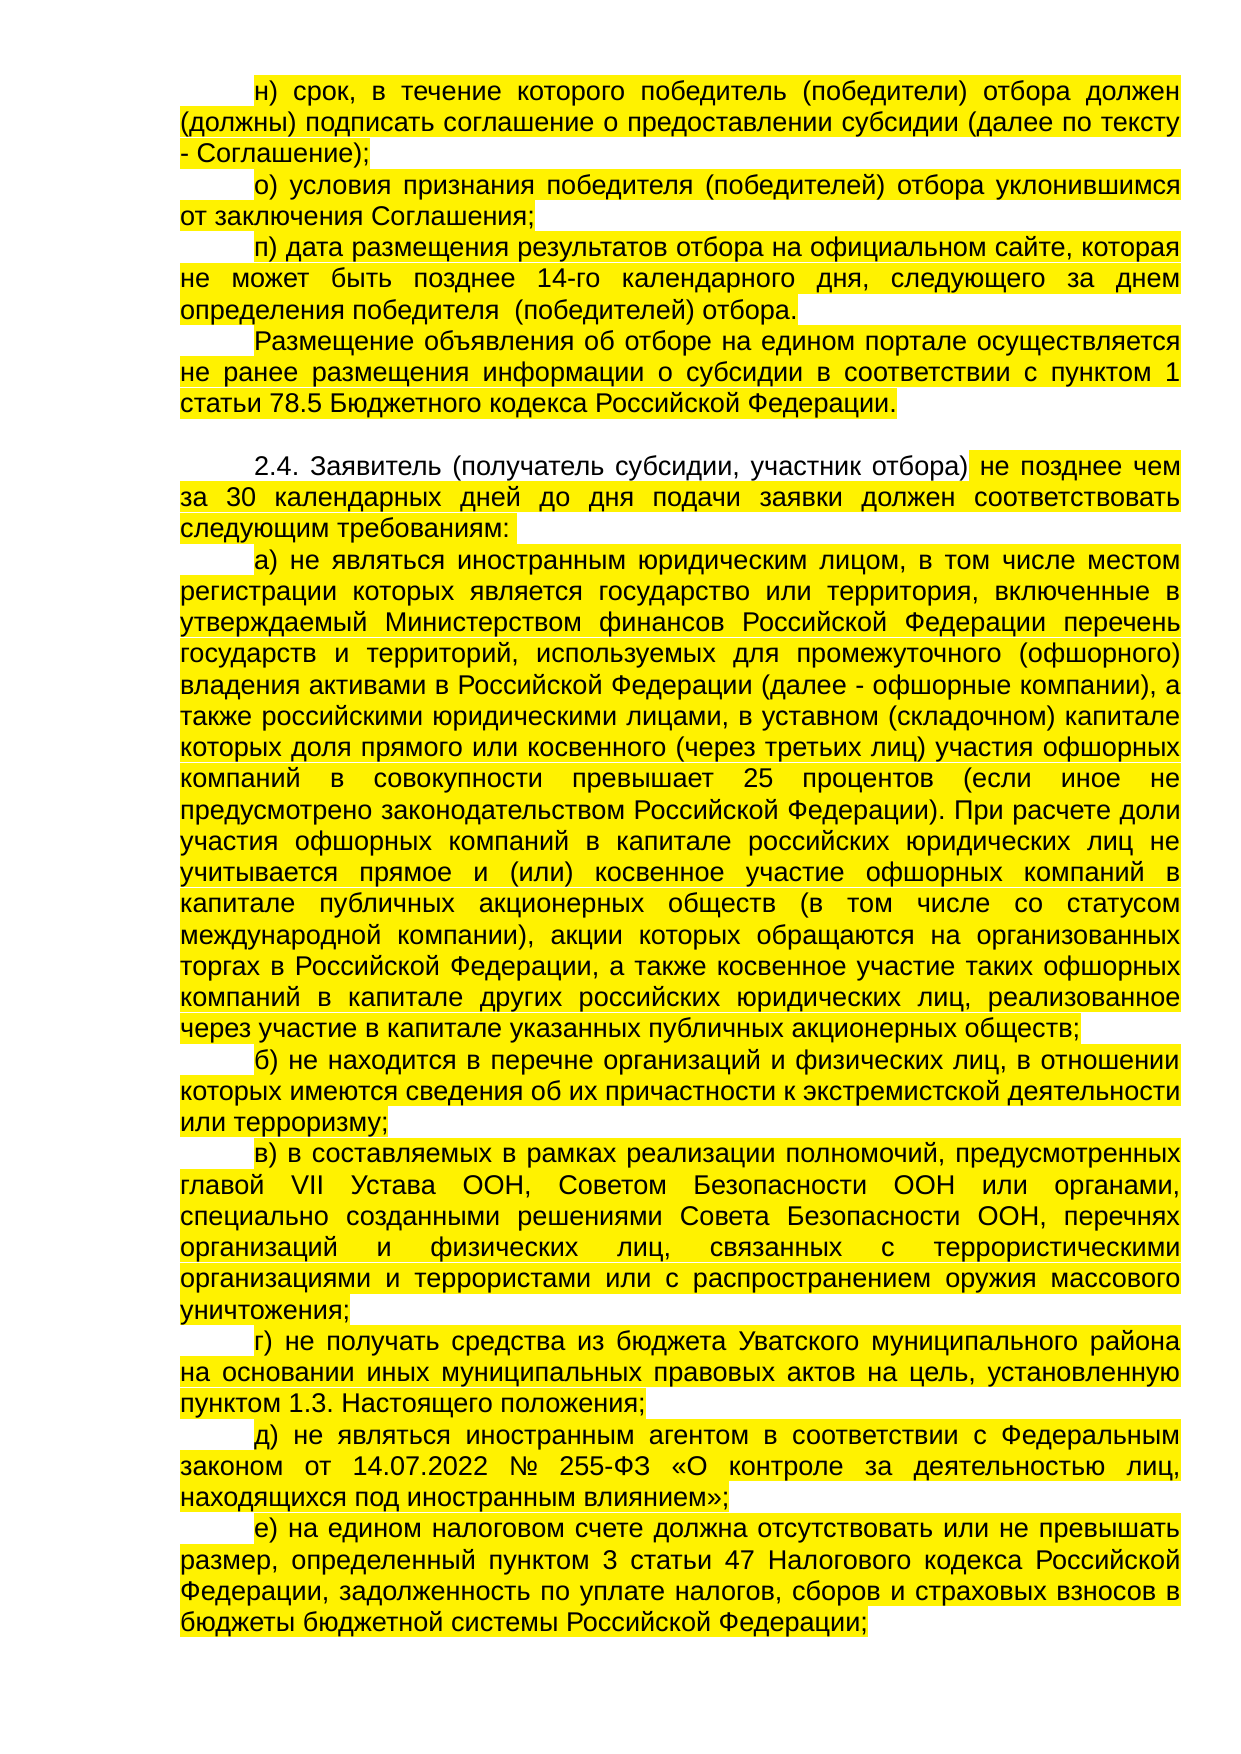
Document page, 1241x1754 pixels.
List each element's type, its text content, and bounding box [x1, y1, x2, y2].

text п) дата размещения результатов отбора на официальном сайте, которая не может быть позднее 14-го календарного дня, следующего за днем определения победителя (победителей) отбора. [180, 231, 1181, 325]
text а) не являться иностранным юридическим лицом, в том числе местом регистрации которых является государство или территория, включенные в утверждаемый Министерством финансов Российской Федерации перечень государств и территорий, используемых для промежуточного (офшорного) владения активами в Российской Федерации (далее - офшорные компании), а также российскими юридическими лицами, в уставном (складочном) капитале которых доля прямого или косвенного (через третьих лиц) участия офшорных компаний в совокупности превышает 25 процентов (если иное не предусмотрено законодательством Российской Федерации). При расчете доли участия офшорных компаний в капитале российских юридических лиц не учитывается прямое и (или) косвенное участие офшорных компаний в капитале публичных акционерных обществ (в том числе со статусом международной компании), акции которых обращаются на организованных торгах в Российской Федерации, а также косвенное участие таких офшорных компаний в капитале других российских юридических лиц, реализованное через участие в капитале указанных публичных акционерных обществ; [180, 544, 1181, 1044]
text н) срок, в течение которого победитель (победители) отбора должен (должны) подписать соглашение о предоставлении субсидии (далее по тексту - Соглашение); [180, 75, 1181, 169]
text е) на едином налоговом счете должна отсутствовать или не превышать размер, определенный пунктом 3 статьи 47 Налогового кодекса Российской Федерации, задолженность по уплате налогов, сборов и страховых взносов в бюджеты бюджетной системы Российской Федерации; [180, 1512, 1181, 1637]
text г) не получать средства из бюджета Уватского муниципального района на основании иных муниципальных правовых актов на цель, установленную пунктом 1.3. Настоящего положения; [180, 1325, 1181, 1419]
text о) условия признания победителя (победителей) отбора уклонившимся от заключения Соглашения; [180, 169, 1181, 231]
text д) не являться иностранным агентом в соответствии с Федеральным законом от 14.07.2022 № 255-ФЗ «О контроле за деятельностью лиц, находящихся под иностранным влиянием»; [180, 1419, 1181, 1512]
text 2.4. Заявитель (получатель субсидии, участник отбора) не позднее чем за 30 календарных дней до дня подачи заявки должен соответствовать следующим требованиям: [180, 450, 1181, 544]
text б) не находится в перечне организаций и физических лиц, в отношении которых имеются сведения об их причастности к экстремистской деятельности или терроризму; [180, 1044, 1181, 1137]
text в) в составляемых в рамках реализации полномочий, предусмотренных главой VII Устава ООН, Советом Безопасности ООН или органами, специально созданными решениями Совета Безопасности ООН, перечнях организаций и физических лиц, связанных с террористическими организациями и террористами или с распространением оружия массового уничтожения; [180, 1137, 1181, 1325]
text Размещение объявления об отборе на едином портале осуществляется не ранее размещения информации о субсидии в соответствии с пунктом 1 статьи 78.5 Бюджетного кодекса Российской Федерации. [180, 325, 1181, 419]
